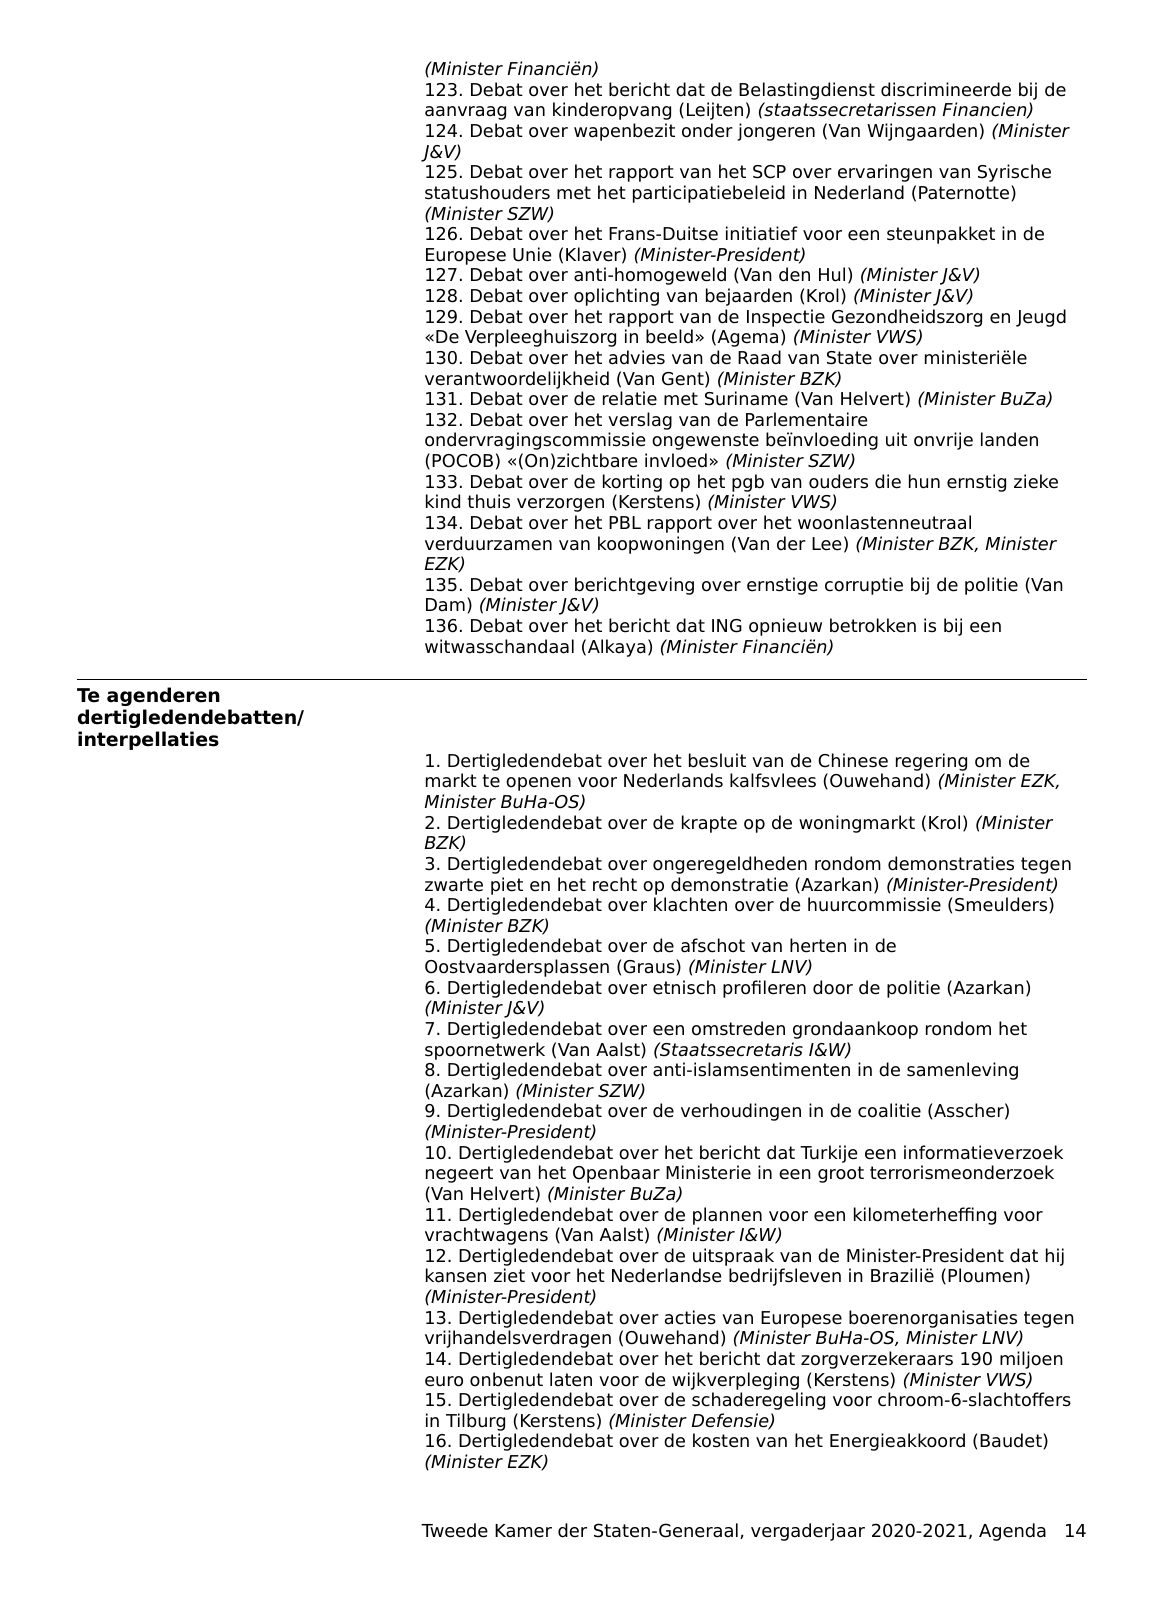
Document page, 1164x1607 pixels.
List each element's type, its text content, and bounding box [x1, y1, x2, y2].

table_cell 135. Debat over berichtgeving over ernstige corruptie bij de politie (Van Dam) (Minister J&V) [418, 575, 1087, 616]
table_cell [401, 854, 418, 895]
table_cell [77, 1205, 401, 1246]
table_cell [401, 895, 418, 936]
table_cell [77, 513, 401, 575]
table_cell [77, 1019, 401, 1060]
table_cell 132. Debat over het verslag van de Parlementaire ondervragingscommissie ongewenste beïnvloeding uit onvrije landen (POCOB) «(On)zichtbare invloed» (Minister SZW) [418, 410, 1087, 472]
table_cell [401, 1246, 418, 1308]
table_cell [77, 616, 401, 657]
table_cell [77, 224, 401, 265]
table_cell [401, 389, 418, 410]
table_cell 11. Dertigledendebat over de plannen voor een kilometerheffing voor vrachtwagens (Van Aalst) (Minister I&W) [418, 1205, 1087, 1246]
table_cell [77, 410, 401, 472]
table_cell [401, 1143, 418, 1204]
table_cell [401, 80, 418, 121]
table_cell [401, 1205, 418, 1246]
table_header Te agenderen dertigledendebatten/ interpellaties [77, 680, 401, 751]
table_cell [77, 472, 401, 513]
table_cell [401, 348, 418, 389]
table_cell [77, 348, 401, 389]
table_cell [77, 854, 401, 895]
table_cell [77, 1246, 401, 1308]
table_cell 130. Debat over het advies van de Raad van State over ministeriële verantwoordelijkheid (Van Gent) (Minister BZK) [418, 348, 1087, 389]
table_cell 15. Dertigledendebat over de schaderegeling voor chroom-6-slachtoffers in Tilburg (Kerstens) (Minister Defensie) [418, 1390, 1087, 1431]
table_cell 14. Dertigledendebat over het bericht dat zorgverzekeraars 190 miljoen euro onbenut laten voor de wijkverpleging (Kerstens) (Minister VWS) [418, 1349, 1087, 1390]
table_cell [401, 575, 418, 616]
table_cell [77, 307, 401, 348]
table_cell 3. Dertigledendebat over ongeregeldheden rondom demonstraties tegen zwarte piet en het recht op demonstratie (Azarkan) (Minister-President) [418, 854, 1087, 895]
table_cell [401, 286, 418, 307]
table_cell [77, 389, 401, 410]
table_cell [401, 936, 418, 978]
table_cell [401, 1060, 418, 1101]
table_cell [77, 751, 401, 813]
table_cell 123. Debat over het bericht dat de Belastingdienst discrimineerde bij de aanvraag van kinderopvang (Leijten) (staatssecretarissen Financien) [418, 80, 1087, 121]
table_cell 6. Dertigledendebat over etnisch profileren door de politie (Azarkan) (Minister J&V) [418, 978, 1087, 1019]
table_cell [401, 1101, 418, 1143]
table_cell [77, 1060, 401, 1101]
table_header [401, 680, 418, 751]
table_cell 4. Dertigledendebat over klachten over de huurcommissie (Smeulders) (Minister BZK) [418, 895, 1087, 936]
table_cell [77, 121, 401, 162]
table_cell [401, 472, 418, 513]
table_cell [401, 121, 418, 162]
table_cell [77, 895, 401, 936]
table_cell [77, 1431, 401, 1473]
table_cell [401, 265, 418, 286]
table_cell [401, 1019, 418, 1060]
table_cell [77, 1143, 401, 1204]
table_cell 10. Dertigledendebat over het bericht dat Turkije een informatieverzoek negeert van het Openbaar Ministerie in een groot terrorismeonderzoek (Van Helvert) (Minister BuZa) [418, 1143, 1087, 1204]
table_cell 128. Debat over oplichting van bejaarden (Krol) (Minister J&V) [418, 286, 1087, 307]
table_cell 2. Dertigledendebat over de krapte op de woningmarkt (Krol) (Minister BZK) [418, 813, 1087, 854]
table_cell [77, 575, 401, 616]
table_cell 5. Dertigledendebat over de afschot van herten in de Oostvaardersplassen (Graus) (Minister LNV) [418, 936, 1087, 978]
table_cell 16. Dertigledendebat over de kosten van het Energieakkoord (Baudet) (Minister EZK) [418, 1431, 1087, 1473]
table_cell [401, 616, 418, 657]
table_cell 1. Dertigledendebat over het besluit van de Chinese regering om de markt te openen voor Nederlands kalfsvlees (Ouwehand) (Minister EZK, Minister BuHa-OS) [418, 751, 1087, 813]
table_cell 134. Debat over het PBL rapport over het woonlastenneutraal verduurzamen van koopwoningen (Van der Lee) (Minister BZK, Minister EZK) [418, 513, 1087, 575]
table_cell 129. Debat over het rapport van de Inspectie Gezondheidszorg en Jeugd «De Verpleeghuiszorg in beeld» (Agema) (Minister VWS) [418, 307, 1087, 348]
table_cell 127. Debat over anti-homogeweld (Van den Hul) (Minister J&V) [418, 265, 1087, 286]
table_cell 8. Dertigledendebat over anti-islamsentimenten in de samenleving (Azarkan) (Minister SZW) [418, 1060, 1087, 1101]
table_cell [77, 1308, 401, 1349]
table_cell [77, 286, 401, 307]
table_cell [77, 978, 401, 1019]
table_cell 136. Debat over het bericht dat ING opnieuw betrokken is bij een witwasschandaal (Alkaya) (Minister Financiën) [418, 616, 1087, 657]
table_cell [401, 513, 418, 575]
table_cell [401, 978, 418, 1019]
table_cell 9. Dertigledendebat over de verhoudingen in de coalitie (Asscher) (Minister-President) [418, 1101, 1087, 1143]
table_cell 125. Debat over het rapport van het SCP over ervaringen van Syrische statushouders met het participatiebeleid in Nederland (Paternotte) (Minister SZW) [418, 162, 1087, 224]
table_cell 124. Debat over wapenbezit onder jongeren (Van Wijngaarden) (Minister J&V) [418, 121, 1087, 162]
table_cell [401, 813, 418, 854]
table_cell (Minister Financiën) [418, 59, 1087, 80]
table_cell [77, 162, 401, 224]
table_cell [401, 751, 418, 813]
table_cell 7. Dertigledendebat over een omstreden grondaankoop rondom het spoornetwerk (Van Aalst) (Staatssecretaris I&W) [418, 1019, 1087, 1060]
table_cell [77, 936, 401, 978]
table_cell 131. Debat over de relatie met Suriname (Van Helvert) (Minister BuZa) [418, 389, 1087, 410]
table_cell [77, 59, 401, 80]
table_cell [77, 813, 401, 854]
table_cell [77, 1101, 401, 1143]
table_cell [77, 80, 401, 121]
table_cell [401, 1308, 418, 1349]
table_cell [401, 1349, 418, 1390]
table_cell [401, 224, 418, 265]
table_cell 12. Dertigledendebat over de uitspraak van de Minister-President dat hij kansen ziet voor het Nederlandse bedrijfsleven in Brazilië (Ploumen) (Minister-President) [418, 1246, 1087, 1308]
table_cell [77, 265, 401, 286]
table_cell [401, 307, 418, 348]
table_cell [77, 1349, 401, 1390]
table_cell 133. Debat over de korting op het pgb van ouders die hun ernstig zieke kind thuis verzorgen (Kerstens) (Minister VWS) [418, 472, 1087, 513]
table_cell [401, 1390, 418, 1431]
table_header [418, 680, 1087, 751]
table_cell 126. Debat over het Frans-Duitse initiatief voor een steunpakket in de Europese Unie (Klaver) (Minister-President) [418, 224, 1087, 265]
table_cell [401, 59, 418, 80]
table_cell [401, 1431, 418, 1473]
table_cell [77, 1390, 401, 1431]
table_cell 13. Dertigledendebat over acties van Europese boerenorganisaties tegen vrijhandelsverdragen (Ouwehand) (Minister BuHa-OS, Minister LNV) [418, 1308, 1087, 1349]
table_cell [401, 162, 418, 224]
table_cell [401, 410, 418, 472]
